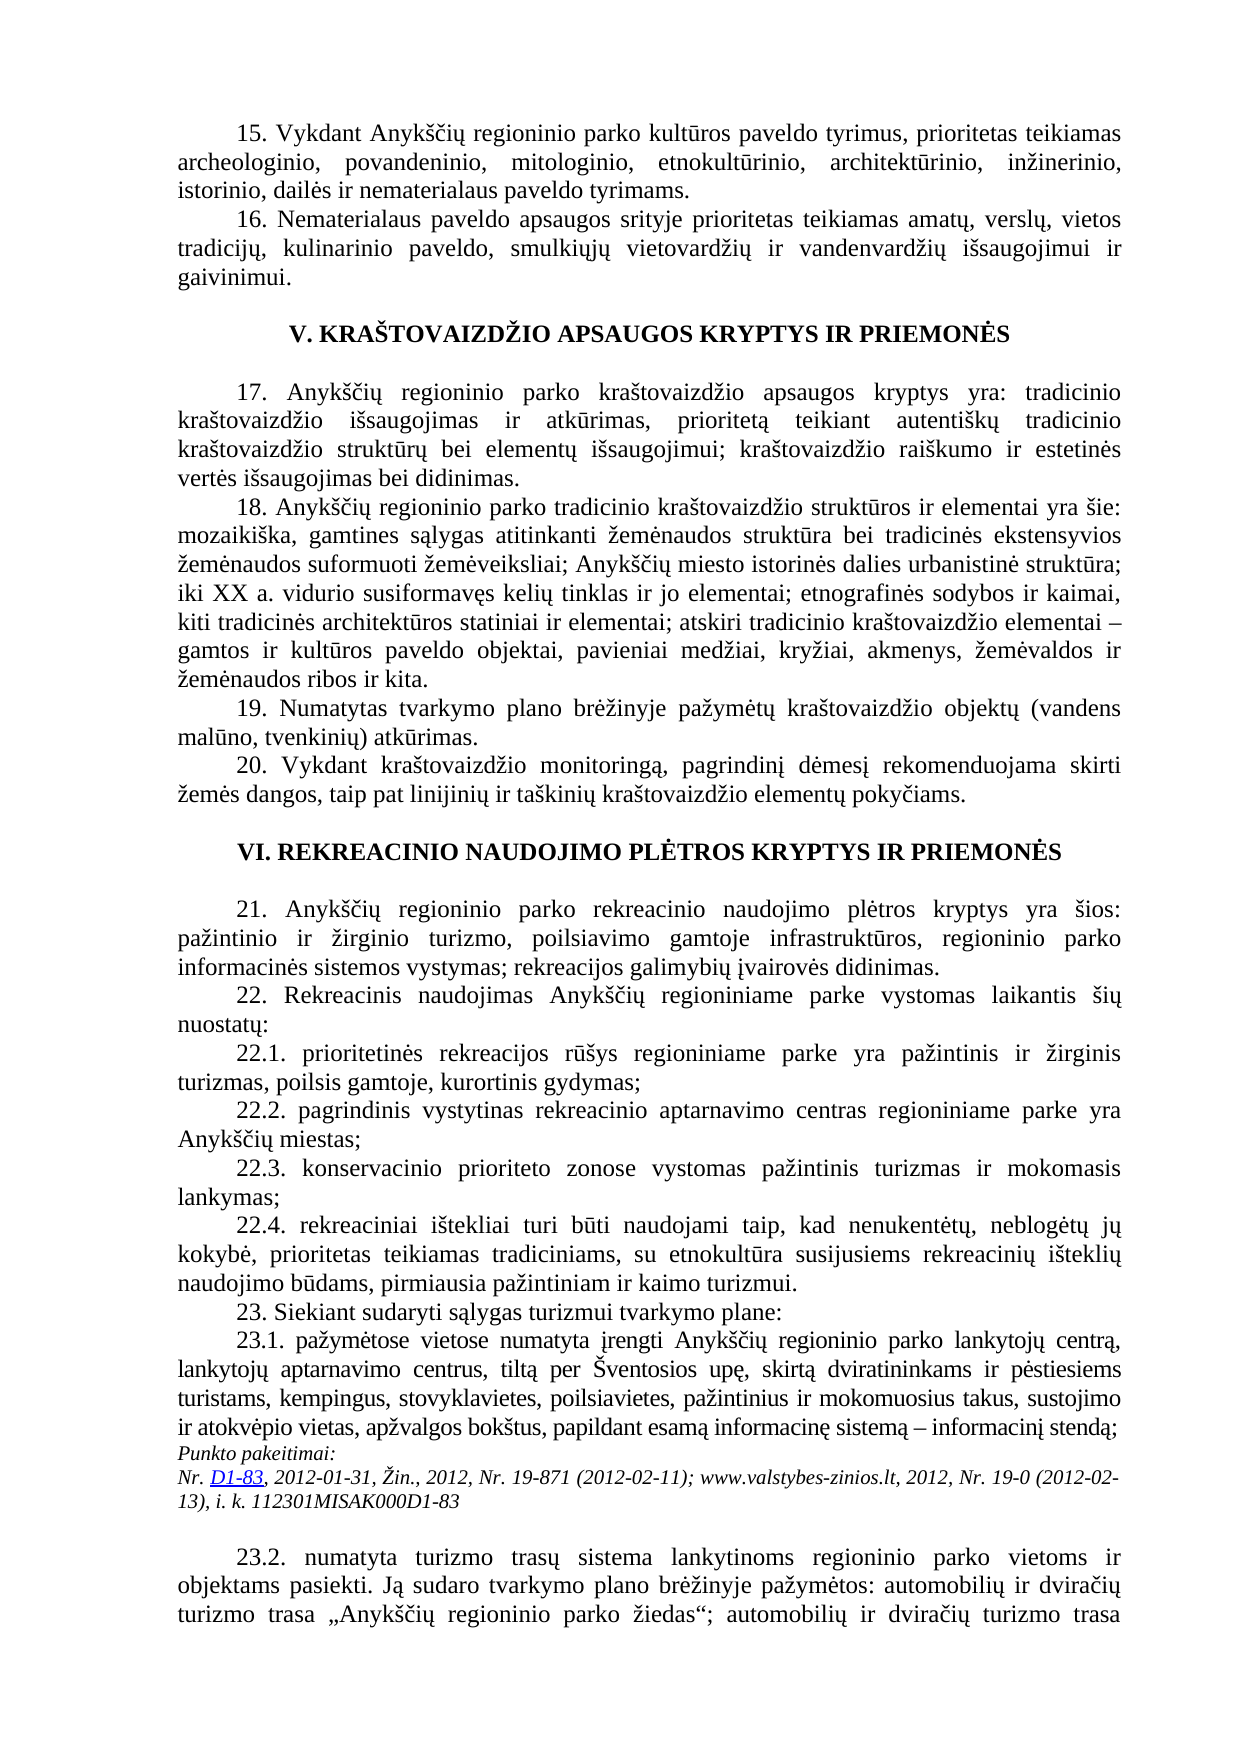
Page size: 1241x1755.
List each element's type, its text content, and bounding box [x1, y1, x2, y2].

text 22. Rekreacinis naudojimas Anykščių regioniniame parke vystomas laikantis šių nuostatų: [177, 981, 1122, 1038]
text 21. Anykščių regioninio parko rekreacinio naudojimo plėtros kryptys yra šios: pažintinio ir žirginio turizmo, poilsiavimo gamtoje infrastruktūros, regioninio parko informacinės sistemos vystymas; rekreacijos galimybių įvairovės didinimas. [177, 894, 1122, 981]
text 23.1. pažymėtose vietose numatyta įrengti Anykščių regioninio parko lankytojų centrą, lankytojų aptarnavimo centrus, tiltą per Šventosios upę, skirtą dviratininkams ir pėstiesiems turistams, kempingus, stovyklavietes, poilsiavietes, pažintinius ir mokomuosius takus, sustojimo ir atokvėpio vietas, apžvalgos bokštus, papildant esamą informacinę sistemą – informacinį stendą; [177, 1326, 1122, 1441]
text 19. Numatytas tvarkymo plano brėžinyje pažymėtų kraštovaizdžio objektų (vandens malūno, tvenkinių) atkūrimas. [177, 693, 1122, 751]
text 15. Vykdant Anykščių regioninio parko kultūros paveldo tyrimus, prioritetas teikiamas archeologinio, povandeninio, mitologinio, etnokultūrinio, architektūrinio, inžinerinio, istorinio, dailės ir nematerialaus paveldo tyrimams. [177, 118, 1122, 204]
text 17. Anykščių regioninio parko kraštovaizdžio apsaugos kryptys yra: tradicinio kraštovaizdžio išsaugojimas ir atkūrimas, prioritetą teikiant autentiškų tradicinio kraštovaizdžio struktūrų bei elementų išsaugojimui; kraštovaizdžio raiškumo ir estetinės vertės išsaugojimas bei didinimas. [177, 377, 1122, 492]
text 22.1. prioritetinės rekreacijos rūšys regioniniame parke yra pažintinis ir žirginis turizmas, poilsis gamtoje, kurortinis gydymas; [177, 1038, 1122, 1096]
text 23. Siekiant sudaryti sąlygas turizmui tvarkymo plane: [177, 1297, 1122, 1326]
text 23.2. numatyta turizmo trasų sistema lankytinoms regioninio parko vietoms ir objektams pasiekti. Ją sudaro tvarkymo plano brėžinyje pažymėtos: automobilių ir dviračių turizmo trasa „Anykščių regioninio parko žiedas“; automobilių ir dviračių turizmo trasa [177, 1542, 1122, 1628]
text Punkto pakeitimai: [177, 1441, 1122, 1465]
text 22.4. rekreaciniai ištekliai turi būti naudojami taip, kad nenukentėtų, neblogėtų jų kokybė, prioritetas teikiamas tradiciniams, su etnokultūra susijusiems rekreacinių išteklių naudojimo būdams, pirmiausia pažintiniam ir kaimo turizmui. [177, 1211, 1122, 1297]
text 16. Nematerialaus paveldo apsaugos srityje prioritetas teikiamas amatų, verslų, vietos tradicijų, kulinarinio paveldo, smulkiųjų vietovardžių ir vandenvardžių išsaugojimui ir gaivinimui. [177, 204, 1122, 291]
text Nr. D1-83, 2012-01-31, Žin., 2012, Nr. 19-871 (2012-02-11); www.valstybes-zinios.lt, 2012, Nr. 19-0 (2012-02-13), i. k. 112301MISAK000D1-83 [177, 1465, 1122, 1513]
text 18. Anykščių regioninio parko tradicinio kraštovaizdžio struktūros ir elementai yra šie: mozaikiška, gamtines sąlygas atitinkanti žemėnaudos struktūra bei tradicinės ekstensyvios žemėnaudos suformuoti žemėveiksliai; Anykščių miesto istorinės dalies urbanistinė struktūra; iki XX a. vidurio susiformavęs kelių tinklas ir jo elementai; etnografinės sodybos ir kaimai, kiti tradicinės architektūros statiniai ir elementai; atskiri tradicinio kraštovaizdžio elementai – gamtos ir kultūros paveldo objektai, pavieniai medžiai, kryžiai, akmenys, žemėvaldos ir žemėnaudos ribos ir kita. [177, 492, 1122, 693]
text 22.3. konservacinio prioriteto zonose vystomas pažintinis turizmas ir mokomasis lankymas; [177, 1153, 1122, 1211]
text 22.2. pagrindinis vystytinas rekreacinio aptarnavimo centras regioniniame parke yra Anykščių miestas; [177, 1096, 1122, 1153]
text V. KRAŠTOVAIZDŽIO APSAUGOS KRYPTYS IR PRIEMONĖS [177, 319, 1122, 348]
text 20. Vykdant kraštovaizdžio monitoringą, pagrindinį dėmesį rekomenduojama skirti žemės dangos, taip pat linijinių ir taškinių kraštovaizdžio elementų pokyčiams. [177, 751, 1122, 808]
text VI. REKREACINIO NAUDOJIMO PLĖTROS KRYPTYS IR PRIEMONĖS [177, 837, 1122, 866]
